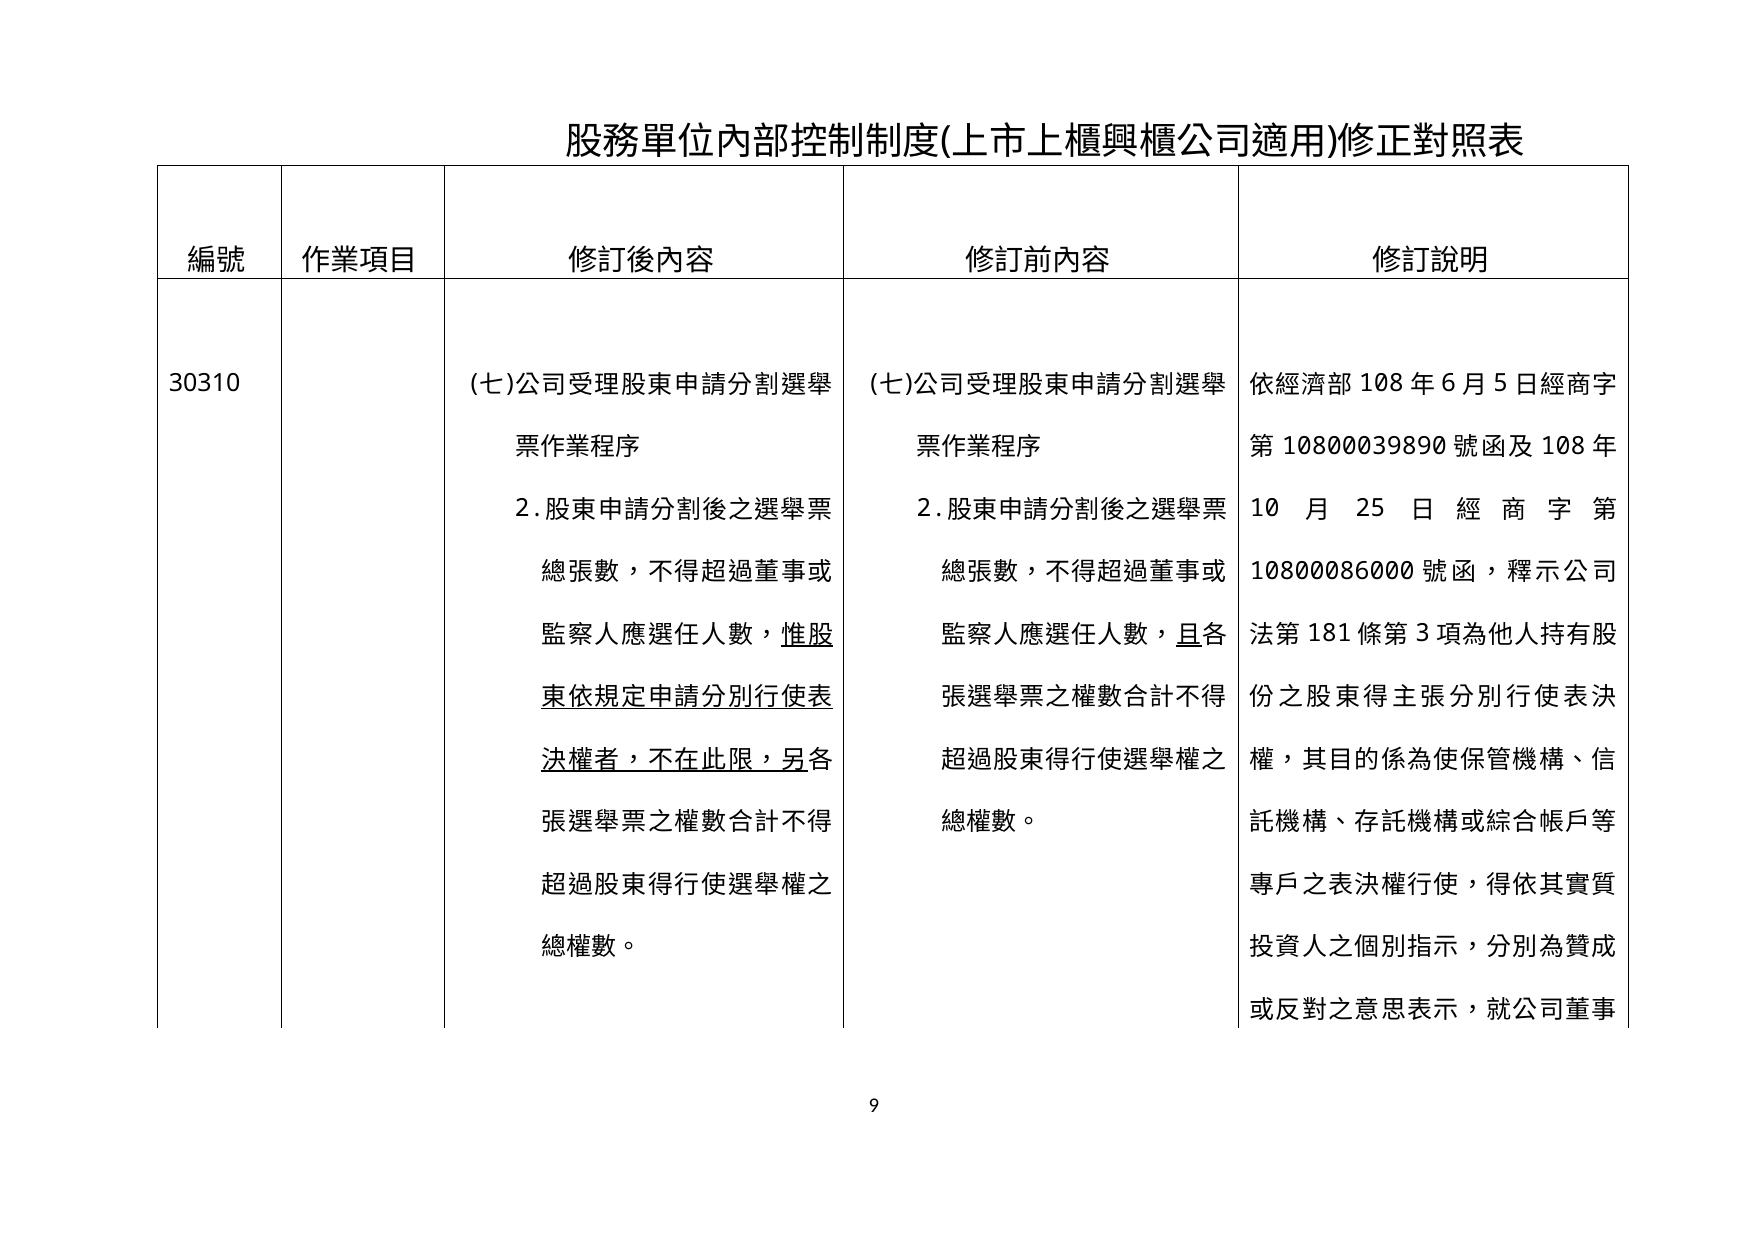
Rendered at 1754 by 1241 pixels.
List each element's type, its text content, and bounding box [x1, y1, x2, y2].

table_cell 作業項目 [282, 166, 444, 278]
table_cell 修訂後內容 [445, 166, 843, 278]
table_cell (七)公司受理股東申請分割選舉票作業程序 2.股東申請分割後之選舉票總張數，不得超過董事或監察人應選任人數，且各張選舉票之權數合計不得超過股東得行使選舉權之總權數。 [844, 279, 1238, 1028]
table_cell 30310 [158, 279, 281, 1028]
table_cell [282, 279, 444, 1028]
table_cell 依經濟部108年6月5日經商字第10800039890號函及108年10月25日經商字第10800086000號函，釋示公司法第181條第3項為他人持有股份之股東得主張分別行使表決權，其目的係為使保管機構、信託機構、存託機構或綜合帳戶等專戶之表決權行使，得依其實質投資人之個別指示，分別為贊成或反對之意思表示，就公司董事 [1239, 279, 1628, 1028]
table_cell (七)公司受理股東申請分割選舉票作業程序 2.股東申請分割後之選舉票總張數，不得超過董事或監察人應選任人數，惟股東依規定申請分別行使表決權者，不在此限，另各張選舉票之權數合計不得超過股東得行使選舉權之總權數。 [445, 279, 843, 1028]
table_cell 修訂前內容 [844, 166, 1238, 278]
table_cell 修訂說明 [1239, 166, 1628, 278]
table_cell 編號 [158, 166, 281, 278]
table_header 股務單位內部控制制度(上市上櫃興櫃公司適用)修正對照表 [158, 91, 1629, 165]
